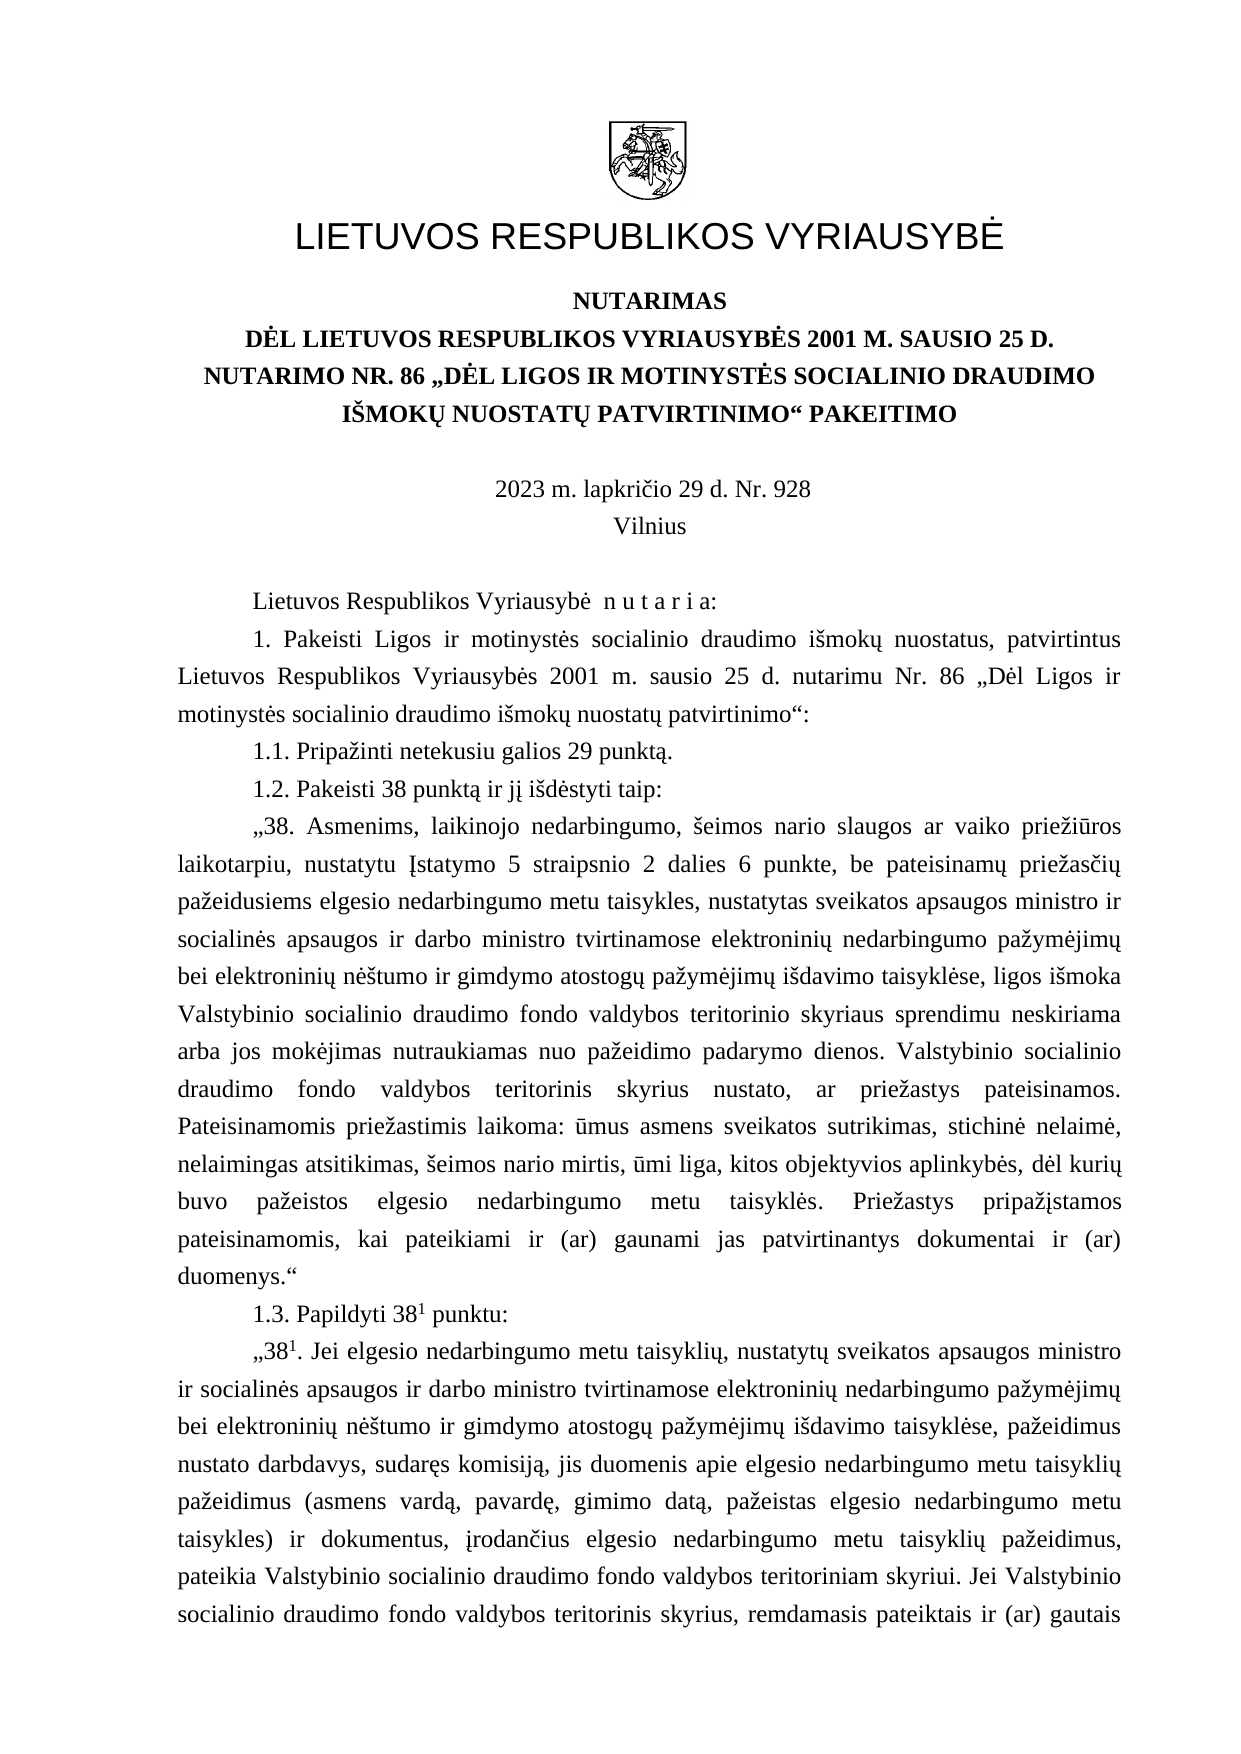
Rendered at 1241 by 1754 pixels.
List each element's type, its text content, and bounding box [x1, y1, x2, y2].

text „381. Jei elgesio nedarbingumo metu taisyklių, nustatytų sveikatos apsaugos ministro ir socialinės apsaugos ir darbo ministro tvirtinamose elektroninių nedarbingumo pažymėjimų bei elektroninių nėštumo ir gimdymo atostogų pažymėjimų išdavimo taisyklėse, pažeidimus nustato darbdavys, sudaręs komisiją, jis duomenis apie elgesio nedarbingumo metu taisyklių pažeidimus (asmens vardą, pavardę, gimimo datą, pažeistas elgesio nedarbingumo metu taisykles) ir dokumentus, įrodančius elgesio nedarbingumo metu taisyklių pažeidimus, pateikia Valstybinio socialinio draudimo fondo valdybos teritoriniam skyriui. Jei Valstybinio socialinio draudimo fondo valdybos teritorinis skyrius, remdamasis pateiktais ir (ar) gautais [177, 1328, 1122, 1628]
text Lietuvos Respublikos Vyriausybė [177, 214, 1122, 258]
text Dėl LIETUVOS RESPUBLIKOS VYRIAUSYBĖS 2001 M. SAUSIO 25 D. NUTARIMO NR. 86 „DĖL LIGOS IR MOTINYSTĖS SOCIALINIO DRAUDIMO IŠMOKŲ NUOSTATŲ PATVIRTINIMO“ PAKEITIMO [177, 315, 1122, 428]
text Lietuvos Respublikos Vyriausybė n u t a r i a: [177, 578, 1122, 615]
text 1.3. Papildyti 381 punktu: [177, 1290, 1122, 1328]
text „38. Asmenims, laikinojo nedarbingumo, šeimos nario slaugos ar vaiko priežiūros laikotarpiu, nustatytu Įstatymo 5 straipsnio 2 dalies 6 punkte, be pateisinamų priežasčių pažeidusiems elgesio nedarbingumo metu taisykles, nustatytas sveikatos apsaugos ministro ir socialinės apsaugos ir darbo ministro tvirtinamose elektroninių nedarbingumo pažymėjimų bei elektroninių nėštumo ir gimdymo atostogų pažymėjimų išdavimo taisyklėse, ligos išmoka Valstybinio socialinio draudimo fondo valdybos teritorinio skyriaus sprendimu neskiriama arba jos mokėjimas nutraukiamas nuo pažeidimo padarymo dienos. Valstybinio socialinio draudimo fondo valdybos teritorinis skyrius nustato, ar priežastys pateisinamos. Pateisinamomis priežastimis laikoma: ūmus asmens sveikatos sutrikimas, stichinė nelaimė, nelaimingas atsitikimas, šeimos nario mirtis, ūmi liga, kitos objektyvios aplinkybės, dėl kurių buvo pažeistos elgesio nedarbingumo metu taisyklės. Priežastys pripažįstamos pateisinamomis, kai pateikiami ir (ar) gaunami jas patvirtinantys dokumentai ir (ar) duomenys.“ [177, 803, 1122, 1290]
text 1.2. Pakeisti 38 punktą ir jį išdėstyti taip: [177, 765, 1122, 803]
text nutarimas [177, 286, 1122, 315]
text Vilnius [177, 503, 1122, 540]
text 2023 m. lapkričio 29 d. Nr. 928 [177, 465, 1122, 503]
text 1.1. Pripažinti netekusiu galios 29 punktą. [177, 728, 1122, 765]
text 1. Pakeisti Ligos ir motinystės socialinio draudimo išmokų nuostatus, patvirtintus Lietuvos Respublikos Vyriausybės 2001 m. sausio 25 d. nutarimu Nr. 86 „Dėl Ligos ir motinystės socialinio draudimo išmokų nuostatų patvirtinimo“: [177, 615, 1122, 728]
